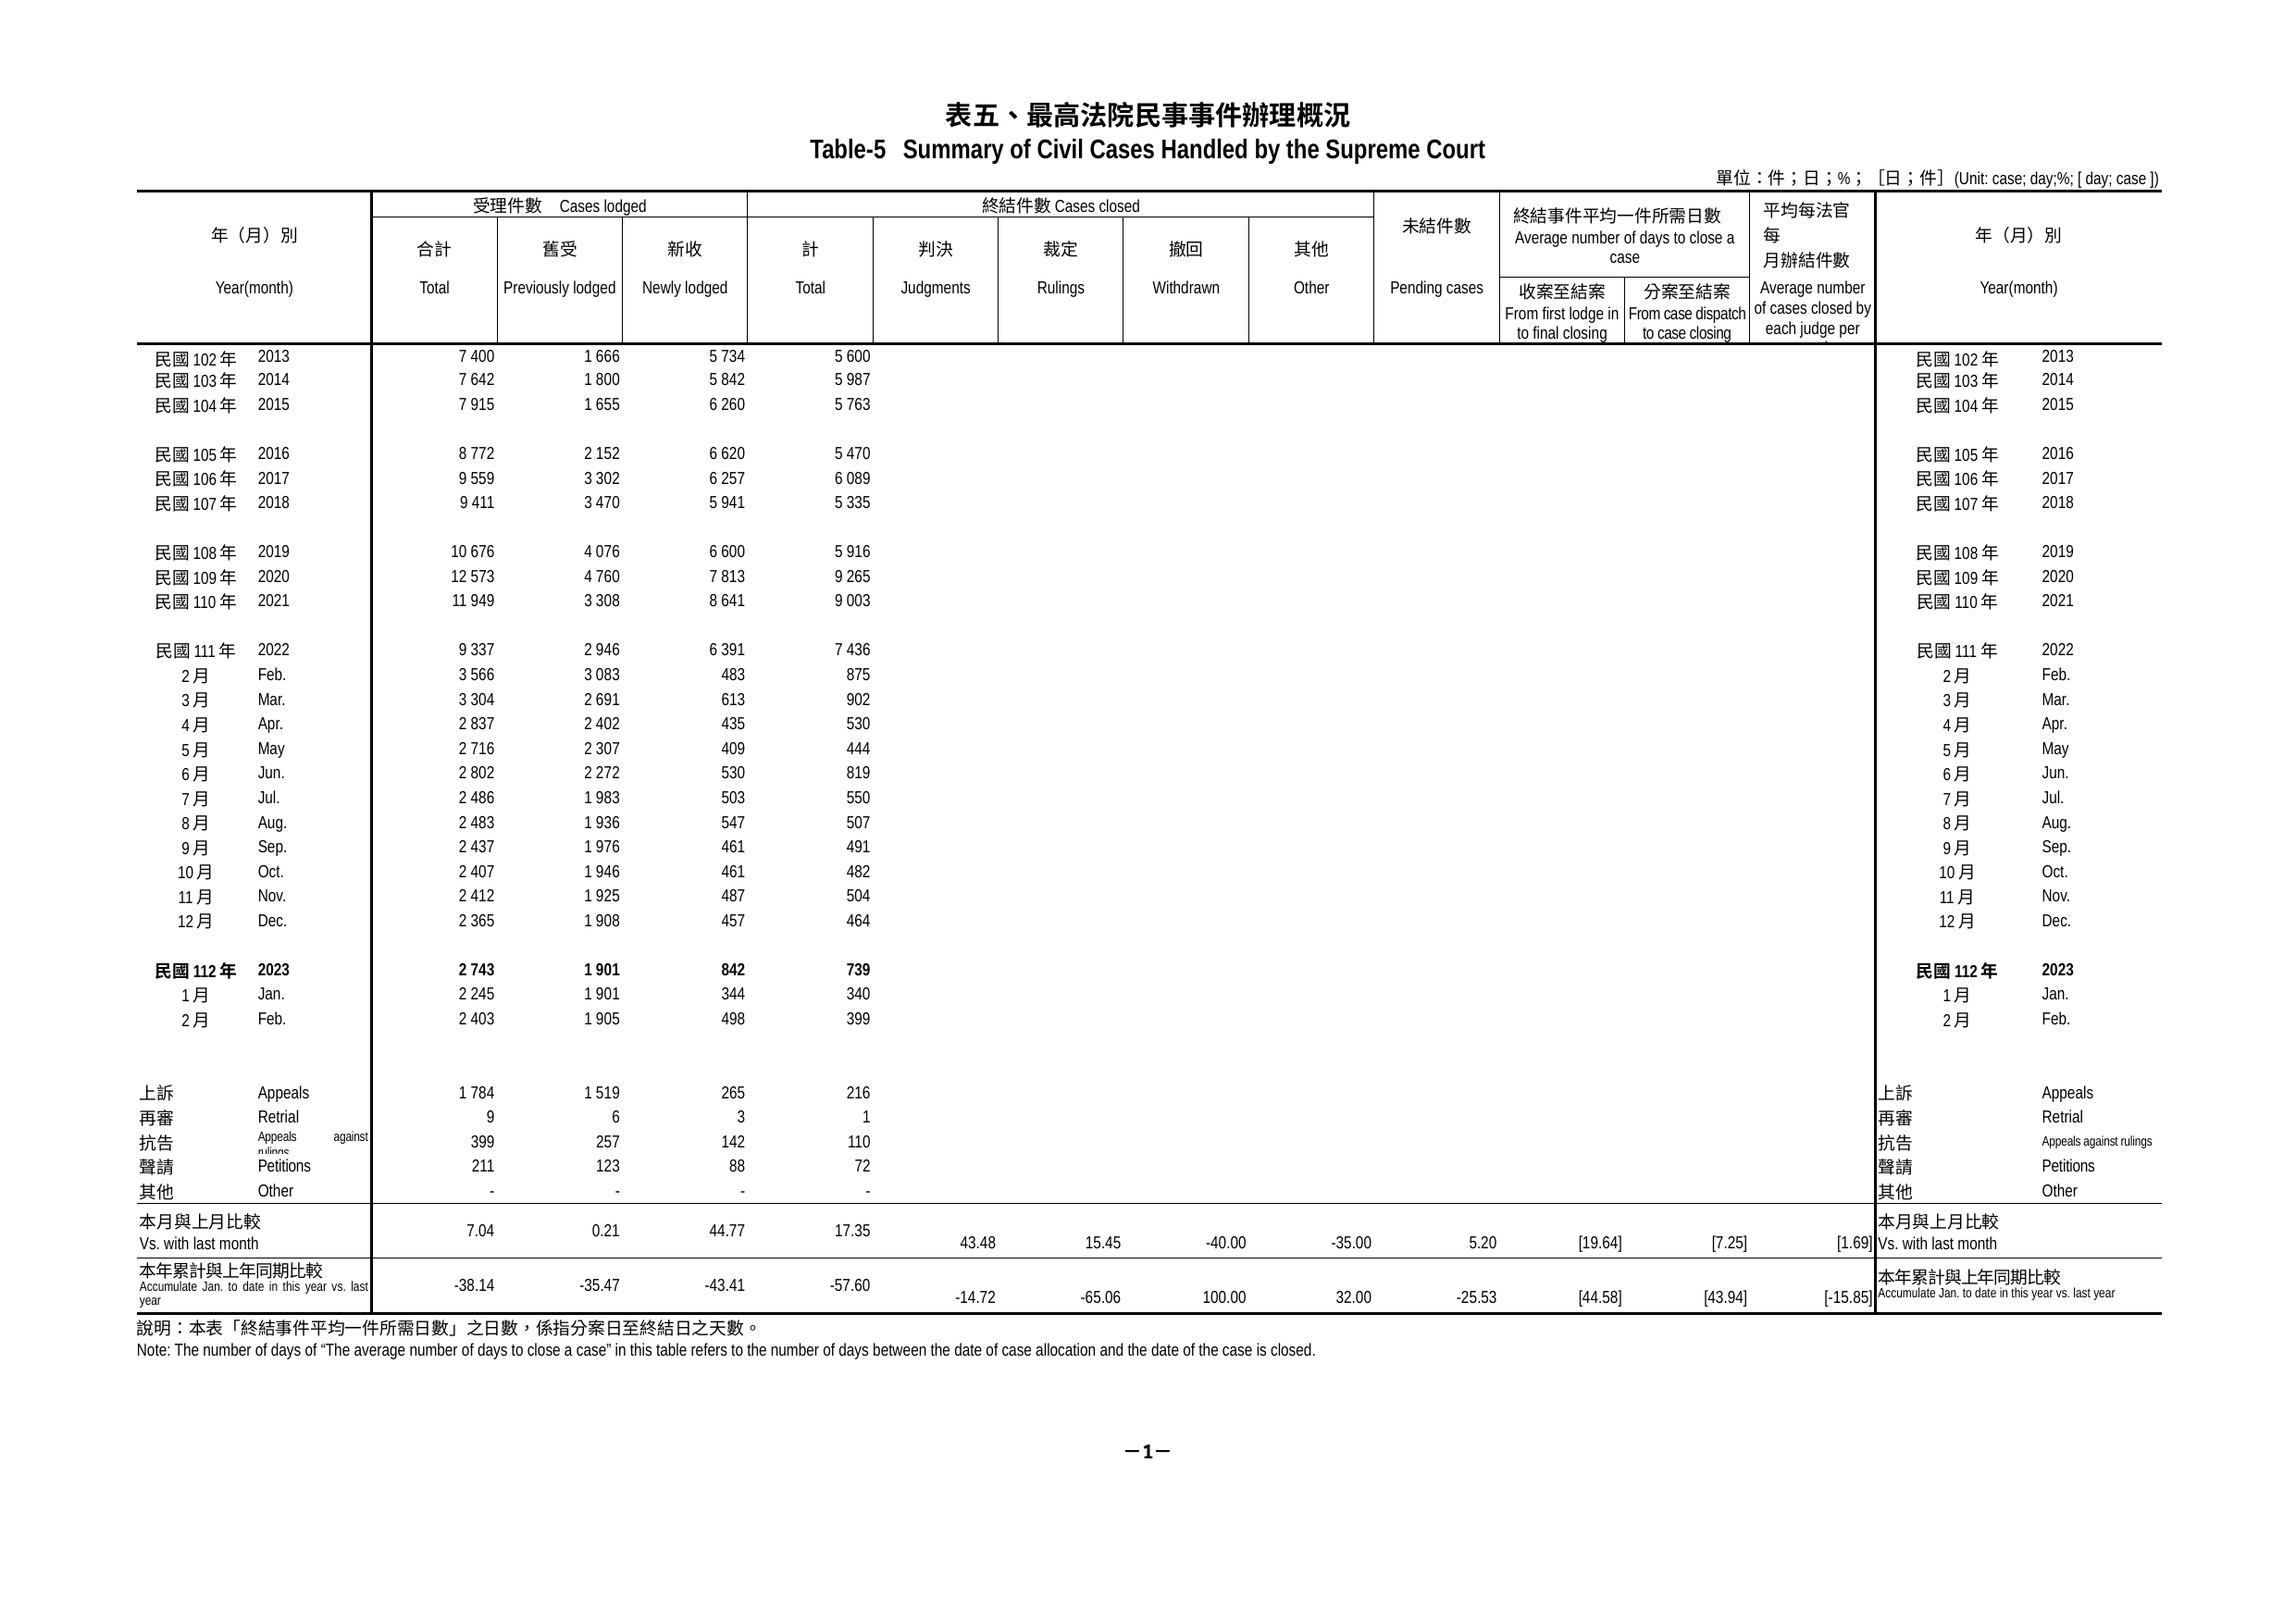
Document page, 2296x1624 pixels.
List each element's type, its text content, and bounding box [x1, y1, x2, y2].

table_cell 4 864 [999, 465, 1123, 490]
table_cell 計 [748, 217, 873, 277]
table_cell 45.08 [1624, 391, 1750, 416]
table_cell 1 908 [497, 908, 622, 933]
table_cell Rulings [999, 277, 1123, 342]
text 說明：本表「終結事件平均一件所需日數」之日數，係指分案日至終結日之天數。 [137, 1315, 2159, 1340]
table_cell 13.26 [1750, 908, 1874, 933]
table_cell 39.69 [1624, 367, 1750, 391]
table_cell 5 600 [748, 345, 873, 367]
table_cell 1 800 [1374, 345, 1499, 367]
table_cell 10 676 [373, 539, 497, 564]
table_cell 20.09 [1750, 440, 1874, 465]
table_cell [1499, 1154, 1624, 1178]
table_cell 142 [623, 1129, 748, 1154]
table_cell 4月 [1877, 712, 2039, 736]
table_cell 5 763 [748, 391, 873, 416]
table_cell [255, 1031, 370, 1056]
table_cell 民國105年 [1877, 440, 2039, 465]
table_cell 25 [1248, 785, 1374, 810]
table_cell Oct. [255, 859, 370, 883]
table_cell 7 400 [373, 345, 497, 367]
table_cell 464 [748, 908, 873, 933]
table_cell 民國102年 [1877, 345, 2039, 367]
table_cell 5 470 [748, 440, 873, 465]
table_cell 461 [623, 859, 748, 883]
table_cell 72 [999, 1154, 1123, 1178]
table_cell 22.34 [1750, 589, 1874, 613]
table_cell 90 [873, 884, 998, 908]
table_cell 2017 [2040, 465, 2162, 490]
table_cell Aug. [2040, 810, 2162, 834]
table_cell Appeals [2040, 1080, 2162, 1105]
table_cell 1 925 [497, 884, 622, 908]
table_cell [2040, 514, 2162, 539]
table_cell 130.05 [1499, 982, 1624, 1006]
table_cell [137, 1056, 255, 1080]
table_cell 49.61 [1624, 687, 1750, 712]
table_cell [1750, 1178, 1874, 1203]
table_cell 6 620 [623, 440, 748, 465]
table_cell 4 [1123, 859, 1248, 883]
table_cell 9 003 [748, 589, 873, 613]
table_cell [1374, 514, 1499, 539]
table_cell 139.06 [1499, 761, 1624, 785]
table_cell Year(month) [137, 277, 370, 342]
table_cell 5 987 [748, 367, 873, 391]
table_cell 6 [1123, 810, 1248, 834]
table_cell [748, 416, 873, 440]
table_cell 本月與上月比較 Vs. with last month [137, 1204, 370, 1258]
table_cell 103 [873, 785, 998, 810]
table_cell Jan. [2040, 982, 2162, 1006]
table_cell 2023 [255, 957, 370, 982]
table_cell 民國104年 [1877, 391, 2039, 416]
table_cell 合計 [373, 217, 497, 277]
table_cell 503 [623, 785, 748, 810]
table_cell 3 308 [1374, 564, 1499, 589]
table_cell 289 [1374, 1129, 1499, 1154]
text Table-5 Summary of Civil Cases Handled by the Supreme Court [137, 133, 2159, 165]
table_cell 29.93 [1624, 663, 1750, 687]
table_cell 98 [873, 1080, 998, 1105]
table_cell Judgments [874, 277, 998, 342]
table_cell 50.74 [1624, 761, 1750, 785]
table_cell 101 [1123, 564, 1248, 589]
table_cell Dec. [255, 908, 370, 933]
table_cell [1750, 1080, 1874, 1105]
table_cell 229.68 [1499, 564, 1624, 589]
table_cell -40.00 [1123, 1204, 1248, 1258]
table_cell Aug. [255, 810, 370, 834]
table_cell 115.20 [1499, 367, 1624, 391]
table_cell [137, 514, 255, 539]
table_cell 2 802 [373, 761, 497, 785]
table_cell 2 946 [1374, 589, 1499, 613]
table_cell 5 941 [623, 490, 748, 514]
table_cell 3 083 [497, 663, 622, 687]
table_cell [999, 614, 1123, 638]
table_cell - [1123, 1129, 1248, 1154]
table_cell 457 [623, 908, 748, 933]
table_cell May [2040, 736, 2162, 761]
table_cell [497, 1056, 622, 1080]
table_cell [1123, 933, 1248, 957]
table_cell 381 [999, 810, 1123, 834]
table_cell 5 842 [623, 367, 748, 391]
table_cell 63.24 [1624, 834, 1750, 859]
table_cell 2月 [1877, 663, 2039, 687]
table_cell [873, 1056, 998, 1080]
table_cell 133 [1248, 345, 1374, 367]
table_cell Petitions [255, 1154, 370, 1178]
table_cell [1123, 514, 1248, 539]
table_cell [1123, 1031, 1248, 1056]
table_cell 90.41 [1499, 663, 1624, 687]
table_cell 2020 [255, 564, 370, 589]
table_cell Dec. [2040, 908, 2162, 933]
table_cell 875 [748, 663, 873, 687]
table_cell 9月 [1877, 834, 2039, 859]
table_cell 10 [1248, 1080, 1374, 1105]
table_cell Other [255, 1178, 370, 1203]
table_cell 2013 [2040, 345, 2162, 367]
table_header 終結件數Cases closed [748, 192, 1373, 217]
table_cell 202.94 [1499, 490, 1624, 514]
table_cell 民國103年 [137, 367, 255, 391]
table_cell 1 905 [497, 1007, 622, 1031]
table_cell 444 [748, 736, 873, 761]
table_cell 85 [873, 663, 998, 687]
text 表五、最高法院民事事件辦理概況 [137, 94, 2159, 133]
table_cell 2 004 [1374, 1007, 1499, 1031]
table_cell [1750, 1129, 1874, 1154]
table_cell 1 655 [497, 391, 622, 416]
table_cell [1248, 514, 1374, 539]
table_cell [999, 514, 1123, 539]
table_cell 2 691 [1374, 663, 1499, 687]
table_cell 82 [873, 859, 998, 883]
table_cell 1月 [137, 982, 255, 1006]
table_cell 2 245 [373, 982, 497, 1006]
table_cell 1 [873, 1105, 998, 1129]
table_header 受理件數 Cases lodged [373, 192, 747, 217]
table_cell [255, 416, 370, 440]
table_cell [497, 416, 622, 440]
table_cell 122.17 [1499, 638, 1624, 663]
table_cell 2 403 [373, 1007, 497, 1031]
table_cell 15.45 [999, 1204, 1123, 1258]
table_cell 9 265 [748, 564, 873, 589]
table_cell 32.00 [1248, 1258, 1374, 1312]
table_cell 民國112年 [1877, 957, 2039, 982]
table_cell [1750, 1154, 1874, 1178]
table_cell 撤回 [1123, 217, 1248, 277]
table_cell 3 470 [497, 490, 622, 514]
table_cell 739 [748, 957, 873, 982]
table_cell 4 444 [999, 539, 1123, 564]
table_cell 9 559 [373, 465, 497, 490]
table_cell 2017 [255, 465, 370, 490]
table_cell 民國111年 [137, 638, 255, 663]
table_cell 100.00 [1123, 1258, 1248, 1312]
table_cell 123 [497, 1154, 622, 1178]
table_cell 4月 [137, 712, 255, 736]
table_cell 民國107年 [137, 490, 255, 514]
table_cell [1248, 416, 1374, 440]
table_cell 4 [1123, 712, 1248, 736]
table_cell 123 [873, 736, 998, 761]
table_cell [1624, 1056, 1750, 1080]
table_cell 613 [623, 687, 748, 712]
table_cell 135.69 [1499, 440, 1624, 465]
table_cell 3 470 [1374, 465, 1499, 490]
table_header 平均每法官每 月辦結件數 [1750, 192, 1874, 277]
table_cell [19.64] [1499, 1204, 1624, 1258]
table_cell 民國112年 [137, 957, 255, 982]
table_cell [1374, 416, 1499, 440]
table_cell 61.49 [1624, 785, 1750, 810]
table_cell 2020 [2040, 564, 2162, 589]
table_cell 2 365 [373, 908, 497, 933]
table_cell [1750, 614, 1874, 638]
table_cell 6 [1123, 736, 1248, 761]
table_cell 44.77 [623, 1204, 748, 1258]
table_cell 139 [1374, 1154, 1499, 1178]
table_cell [873, 514, 998, 539]
table_cell Feb. [255, 1007, 370, 1031]
table_cell [999, 416, 1123, 440]
table_cell 73.91 [1624, 982, 1750, 1006]
table_cell Total [748, 277, 873, 342]
table_cell 498 [623, 1007, 748, 1031]
table_cell 17.35 [748, 1204, 873, 1258]
table_cell 2018 [2040, 490, 2162, 514]
table_cell Oct. [2040, 859, 2162, 883]
table_cell [255, 614, 370, 638]
table_cell 2015 [255, 391, 370, 416]
table_cell - [999, 1178, 1123, 1203]
table_cell [1499, 1080, 1624, 1105]
table_cell 483 [623, 663, 748, 687]
table_cell 10.56 [1750, 957, 1874, 982]
table_cell 255.48 [1499, 539, 1624, 564]
table_cell 2013 [255, 345, 370, 367]
table_cell 371 [999, 834, 1123, 859]
table_cell 5月 [1877, 736, 2039, 761]
table_cell 115 [1123, 490, 1248, 514]
table_cell Other [2040, 1178, 2162, 1203]
table_cell 本年累計與上年同期比較 Accumulate Jan. to date in this year vs. last year [137, 1258, 370, 1312]
table_cell 819 [748, 761, 873, 785]
table_cell 2月 [1877, 1007, 2039, 1031]
table_cell Average number of cases closed by each judge per month [1750, 277, 1874, 342]
table_cell 7 642 [373, 367, 497, 391]
table_cell 2016 [255, 440, 370, 465]
table_cell 13.06 [1750, 736, 1874, 761]
table_cell 民國102年 [137, 345, 255, 367]
table_cell 13 [1248, 1007, 1374, 1031]
table_cell [1248, 933, 1374, 957]
table_cell 2019 [2040, 539, 2162, 564]
table_cell 81.16 [1624, 1007, 1750, 1031]
table_cell 5 595 [999, 638, 1123, 663]
table_cell 68 [1248, 490, 1374, 514]
table_cell 14.40 [1750, 884, 1874, 908]
table_cell 8 641 [623, 589, 748, 613]
table_cell 171.64 [1499, 465, 1624, 490]
table_cell 3 308 [497, 589, 622, 613]
table_cell [497, 614, 622, 638]
table_cell [1750, 1056, 1874, 1080]
table_cell 398 [999, 712, 1123, 736]
table_cell 970 [873, 465, 998, 490]
table_cell [1123, 416, 1248, 440]
table_cell 55 [1123, 367, 1248, 391]
table_cell [1750, 933, 1874, 957]
table_cell [1750, 1031, 1874, 1056]
table_cell 1 448 [873, 589, 998, 613]
table_cell 4 760 [1374, 539, 1499, 564]
table_cell 105 [999, 1080, 1123, 1105]
table_cell 507 [748, 810, 873, 834]
table_cell 228 [1248, 589, 1374, 613]
table_cell 7 436 [748, 638, 873, 663]
table_cell [748, 1031, 873, 1056]
table_cell 720 [999, 687, 1123, 712]
table_cell 116.56 [1499, 785, 1624, 810]
table_cell 1 038 [873, 490, 998, 514]
table_cell 4 537 [999, 391, 1123, 416]
table_cell Appeals [255, 1080, 370, 1105]
table_cell 3 304 [373, 687, 497, 712]
table_cell 4 387 [999, 345, 1123, 367]
table_cell 19.25 [1750, 367, 1874, 391]
table_cell [999, 1056, 1123, 1080]
table_cell - [1248, 1105, 1374, 1129]
table_cell 26.52 [1750, 663, 1874, 687]
table_cell 132 [1123, 465, 1248, 490]
table_cell 530 [999, 957, 1123, 982]
table_cell 902 [748, 687, 873, 712]
table_cell 3月 [137, 687, 255, 712]
table_cell 29 [1248, 687, 1374, 712]
table_cell [1499, 514, 1624, 539]
table_cell [623, 614, 748, 638]
table_cell 4 114 [999, 490, 1123, 514]
table_cell Newly lodged [623, 277, 747, 342]
table_cell 12月 [1877, 908, 2039, 933]
table_cell 1 037 [873, 391, 998, 416]
table_cell 122.95 [1499, 810, 1624, 834]
table_cell 1 497 [873, 564, 998, 589]
table_cell 7.04 [373, 1204, 497, 1258]
table_cell 380 [999, 761, 1123, 785]
table_cell 54.26 [1624, 638, 1750, 663]
table_cell 6 257 [623, 465, 748, 490]
table_cell 73.55 [1624, 810, 1750, 834]
table_cell 2021 [2040, 589, 2162, 613]
table_cell 20.33 [1750, 345, 1874, 367]
table_cell -35.47 [497, 1258, 622, 1312]
table_cell 分案至結案 From case dispatch to case closing [1625, 278, 1749, 342]
table_cell 58 [1123, 638, 1248, 663]
table_cell - [873, 1129, 998, 1154]
table_cell 150.64 [1499, 736, 1624, 761]
table_cell 1 936 [497, 810, 622, 834]
table_cell 6 089 [748, 465, 873, 490]
table_cell 8 772 [373, 440, 497, 465]
table_cell [873, 1031, 998, 1056]
table_cell 119.90 [1499, 687, 1624, 712]
table_cell 2 691 [497, 687, 622, 712]
table_cell 6 [1123, 761, 1248, 785]
text 單位：件；日；%；［日；件］(Unit: case; day;%; [ day; case ]) [137, 165, 2159, 190]
table_cell - [1123, 1105, 1248, 1129]
table_cell [1123, 614, 1248, 638]
table_cell [999, 933, 1123, 957]
table_cell 2 837 [373, 712, 497, 736]
table_cell [44.58] [1499, 1258, 1624, 1312]
table_cell 1 983 [1374, 761, 1499, 785]
table_cell 9 337 [373, 638, 497, 663]
table_cell Feb. [255, 663, 370, 687]
table_cell 7 [1123, 687, 1248, 712]
table_cell 14.03 [1750, 834, 1874, 859]
table_cell [999, 1031, 1123, 1056]
table_cell 其他 [137, 1178, 255, 1203]
table_cell Petitions [2040, 1154, 2162, 1178]
table_cell 8 [1123, 957, 1248, 982]
table_cell [1374, 1056, 1499, 1080]
table_cell 142.00 [1499, 859, 1624, 883]
table_cell [1499, 1031, 1624, 1056]
table_cell 4 316 [999, 440, 1123, 465]
table_cell 392 [999, 884, 1123, 908]
table_cell 19 [1248, 884, 1374, 908]
table_cell - [873, 1178, 998, 1203]
table_cell 31.78 [1624, 345, 1750, 367]
table_cell 547 [623, 810, 748, 834]
table_cell [1624, 933, 1750, 957]
table_cell -35.00 [1248, 1204, 1374, 1258]
table_cell [748, 614, 873, 638]
table_cell Apr. [2040, 712, 2162, 736]
table_cell [1624, 614, 1750, 638]
table_cell Pending cases [1374, 277, 1499, 342]
table_cell 168 [873, 957, 998, 982]
table_cell 20 [1248, 982, 1374, 1006]
table_cell 2 743 [373, 957, 497, 982]
table_cell [1624, 1031, 1750, 1056]
table_cell 2 412 [373, 884, 497, 908]
table_cell 2 716 [373, 736, 497, 761]
table_cell 2 152 [497, 440, 622, 465]
table_cell [1624, 514, 1750, 539]
table_cell 113.54 [1499, 345, 1624, 367]
table_cell 110 [873, 712, 998, 736]
table_cell [497, 514, 622, 539]
table_cell 10月 [137, 859, 255, 883]
table_cell 3月 [1877, 687, 2039, 712]
text Note: The number of days of “The average number of days to close a case” in this table refers to the number of days between the date of case allocation and the date of the case is closed. [137, 1340, 2159, 1360]
table_cell 413 [999, 785, 1123, 810]
table_cell 126.31 [1499, 884, 1624, 908]
table_cell 11月 [1877, 884, 2039, 908]
table_cell [1248, 614, 1374, 638]
table_cell 民國111年 [1877, 638, 2039, 663]
table_cell [1499, 416, 1624, 440]
table_cell 149.69 [1499, 1007, 1624, 1031]
table_cell 1 666 [497, 345, 622, 367]
table_cell 其他 [1249, 217, 1373, 277]
table_cell - [1123, 1154, 1248, 1178]
table_cell 5 [1123, 834, 1248, 859]
table_cell [373, 416, 497, 440]
table_cell 1 032 [873, 345, 998, 367]
table_cell [1877, 514, 2039, 539]
table_cell 69 [873, 982, 998, 1006]
table_cell 2 272 [497, 761, 622, 785]
table_cell [623, 1056, 748, 1080]
table_cell 2022 [255, 638, 370, 663]
table_cell Sep. [2040, 834, 2162, 859]
table_cell 1 655 [1374, 367, 1499, 391]
table_cell [1624, 416, 1750, 440]
table_cell - [1248, 1154, 1374, 1178]
table_cell 24.92 [1750, 564, 1874, 589]
table_cell 39.91 [1624, 465, 1750, 490]
table_cell [137, 933, 255, 957]
table_cell [1499, 933, 1624, 957]
table_cell 7月 [1877, 785, 2039, 810]
table_cell 3 [1248, 1129, 1374, 1154]
table_cell 1 946 [1374, 834, 1499, 859]
table_cell [373, 933, 497, 957]
table_cell 112 [1248, 391, 1374, 416]
table_cell 43.48 [873, 1204, 998, 1258]
table_cell 民國109年 [1877, 564, 2039, 589]
table_cell 6月 [1877, 761, 2039, 785]
table_cell Appeals against rulings [2040, 1129, 2162, 1154]
table_cell 309 [999, 736, 1123, 761]
table_cell 58.71 [1624, 712, 1750, 736]
table_cell [1248, 1056, 1374, 1080]
table_cell 1月 [1877, 982, 2039, 1006]
table_cell 15.59 [1750, 712, 1874, 736]
table_cell 42.51 [1624, 490, 1750, 514]
table_cell 5 [1123, 982, 1248, 1006]
table_cell -57.60 [748, 1258, 873, 1312]
table_cell 6 [497, 1105, 622, 1129]
table_cell 其他 [1877, 1178, 2039, 1203]
table_cell - [1248, 1178, 1374, 1203]
table_cell 11.40 [1750, 1007, 1874, 1031]
table_cell 4 625 [999, 367, 1123, 391]
table_cell [748, 514, 873, 539]
table_cell Previously lodged [498, 277, 622, 342]
table_cell 抗告 [1877, 1129, 2039, 1154]
table_cell 1 266 [873, 638, 998, 663]
table_cell 3 302 [1374, 440, 1499, 465]
table_cell 2 402 [1374, 687, 1499, 712]
table_cell - [873, 1154, 998, 1178]
table_header 未結件數 [1374, 192, 1499, 277]
table_cell 民國105年 [137, 440, 255, 465]
table_cell 3 [1123, 1007, 1248, 1031]
table_cell 收案至結案 From first lodge in to final closing [1500, 278, 1624, 342]
table_cell 1 976 [1374, 810, 1499, 834]
table_header 年（月）別 [137, 192, 370, 277]
table_cell Jun. [255, 761, 370, 785]
table_cell [373, 1056, 497, 1080]
table_cell [137, 1031, 255, 1056]
table_cell 2 437 [373, 834, 497, 859]
table_cell 17 [1248, 908, 1374, 933]
table_cell 74.43 [1624, 908, 1750, 933]
table_cell - [748, 1178, 873, 1203]
table_cell [373, 514, 497, 539]
table_cell 140.65 [1499, 957, 1624, 982]
table_cell 368 [999, 859, 1123, 883]
table_cell [873, 416, 998, 440]
table_cell [1877, 933, 2039, 957]
table_cell 6 260 [623, 391, 748, 416]
table_cell Sep. [255, 834, 370, 859]
table_cell 9.71 [1750, 982, 1874, 1006]
table_cell 952 [873, 440, 998, 465]
table_cell Nov. [255, 884, 370, 908]
table_cell Retrial [2040, 1105, 2162, 1129]
table_cell Jul. [2040, 785, 2162, 810]
table_cell Feb. [2040, 1007, 2162, 1031]
table_cell Appeals against rulings [255, 1129, 370, 1154]
table_cell [623, 1031, 748, 1056]
table_cell 3 [1123, 1080, 1248, 1105]
table_cell 18.76 [1750, 539, 1874, 564]
table_cell [1.69] [1750, 1204, 1874, 1258]
table_cell 3 [1123, 884, 1248, 908]
table_cell [1750, 416, 1874, 440]
table_cell 新收 [623, 217, 747, 277]
table_cell [255, 933, 370, 957]
table_cell 1 976 [497, 834, 622, 859]
table_cell [1877, 614, 2039, 638]
table_cell 5 734 [623, 345, 748, 367]
table_cell 2 402 [497, 712, 622, 736]
table_cell 抗告 [137, 1129, 255, 1154]
table_cell -14.72 [873, 1258, 998, 1312]
table_cell 134 [1248, 367, 1374, 391]
table_cell -25.53 [1374, 1258, 1499, 1312]
table_cell 88 [623, 1154, 748, 1178]
table_cell Jun. [2040, 761, 2162, 785]
table_cell 9月 [137, 834, 255, 859]
table_cell 399 [373, 1129, 497, 1154]
table_cell 1 784 [373, 1080, 497, 1105]
table_cell 1 [748, 1105, 873, 1129]
table_cell 265 [623, 1080, 748, 1105]
table_cell - [1374, 1178, 1499, 1203]
table_cell 257 [497, 1129, 622, 1154]
table_cell 24.80 [1750, 761, 1874, 785]
table_cell 民國106年 [137, 465, 255, 490]
table_cell 39.37 [1624, 440, 1750, 465]
table_cell 上訴 [137, 1080, 255, 1105]
table_cell 22 [1248, 810, 1374, 834]
table_cell [1499, 1105, 1624, 1129]
table_cell 246 [999, 982, 1123, 1006]
table_cell 民國110年 [1877, 589, 2039, 613]
table_cell 842 [623, 957, 748, 982]
table_cell 2月 [137, 663, 255, 687]
table_cell 435 [623, 712, 748, 736]
table_cell 5月 [137, 736, 255, 761]
table_cell [1877, 416, 2039, 440]
table_cell 4 076 [497, 539, 622, 564]
table_cell 11 949 [373, 589, 497, 613]
table_cell [2040, 416, 2162, 440]
table_cell [497, 1031, 622, 1056]
table_cell 517 [1248, 638, 1374, 663]
table_cell 2022 [2040, 638, 2162, 663]
table_cell Withdrawn [1123, 277, 1248, 342]
table_cell [2040, 614, 2162, 638]
table_cell [1624, 1105, 1750, 1129]
table_cell 211 [373, 1154, 497, 1178]
table_cell 97 [873, 908, 998, 933]
table_cell 民國110年 [137, 589, 255, 613]
table_cell 上訴 [1877, 1080, 2039, 1105]
table_cell 98 [873, 810, 998, 834]
table_cell 2019 [255, 539, 370, 564]
table_cell 2014 [255, 367, 370, 391]
table_cell 1 901 [497, 982, 622, 1006]
table_cell 302 [1248, 761, 1374, 785]
table_cell Apr. [255, 712, 370, 736]
table_cell [1374, 614, 1499, 638]
table_cell - [373, 1178, 497, 1203]
table_cell [1624, 1154, 1750, 1178]
table_cell [623, 416, 748, 440]
table_cell 131 [873, 761, 998, 785]
table_cell 26 [1248, 834, 1374, 859]
table_cell 4 [1123, 908, 1248, 933]
table_cell -38.14 [373, 1258, 497, 1312]
table_cell 1 568 [1374, 1080, 1499, 1105]
table_cell 13.77 [1750, 859, 1874, 883]
table_cell 16.67 [1750, 785, 1874, 810]
table_cell 284 [999, 1007, 1123, 1031]
table_cell 21.29 [1750, 465, 1874, 490]
table_cell 1 173 [873, 367, 998, 391]
table_cell 1 925 [1374, 859, 1499, 883]
table_cell [497, 933, 622, 957]
table_cell [2040, 933, 2162, 957]
table_cell 110 [748, 1129, 873, 1154]
table_cell [1123, 1056, 1248, 1080]
table_cell 1 901 [497, 957, 622, 982]
table_cell -43.41 [623, 1258, 748, 1312]
table_cell 聲請 [1877, 1154, 2039, 1178]
table_cell 186 [1248, 539, 1374, 564]
table_cell 340 [748, 982, 873, 1006]
table_cell 409 [623, 736, 748, 761]
table_cell 344 [623, 982, 748, 1006]
table_cell 148.89 [1499, 589, 1624, 613]
table_cell 民國108年 [1877, 539, 2039, 564]
table_cell 4 760 [497, 564, 622, 589]
table_cell 聲請 [137, 1154, 255, 1178]
table_header 終結事件平均一件所需日數 Average number of days to close a case [1500, 192, 1749, 277]
table_cell 77 [1123, 391, 1248, 416]
table_cell 13 [1248, 663, 1374, 687]
table_cell 5 335 [748, 490, 873, 514]
table_cell 3 [623, 1105, 748, 1129]
table_cell 105 [1248, 440, 1374, 465]
table_cell 1 901 [1374, 908, 1499, 933]
table_cell 2 946 [497, 638, 622, 663]
table_cell [7.25] [1624, 1204, 1750, 1258]
table_cell 本年累計與上年同期比較 Accumulate Jan. to date in this year vs. last year [1877, 1258, 2162, 1312]
table_cell 8 [1374, 1105, 1499, 1129]
table_cell 2 407 [373, 859, 497, 883]
table_cell 舊受 [498, 217, 622, 277]
table_cell 530 [623, 761, 748, 785]
table_cell 146 [873, 687, 998, 712]
table_cell 8月 [137, 810, 255, 834]
table_cell Feb. [2040, 663, 2162, 687]
table_cell 民國106年 [1877, 465, 2039, 490]
table_cell - [999, 1105, 1123, 1129]
table_cell [1374, 933, 1499, 957]
table_cell 2 483 [373, 810, 497, 834]
table_cell 1 936 [1374, 785, 1499, 810]
table_cell -65.06 [999, 1258, 1123, 1312]
table_cell 107 [999, 1129, 1123, 1154]
table_cell 43.10 [1624, 539, 1750, 564]
table_cell [748, 1056, 873, 1080]
table_cell 58.93 [1624, 859, 1750, 883]
table_cell [373, 614, 497, 638]
table_cell [1750, 514, 1874, 539]
table_cell [373, 1031, 497, 1056]
table_cell 37.51 [1624, 564, 1750, 589]
table_cell 6 [1248, 736, 1374, 761]
table_cell 28 [1248, 859, 1374, 883]
table_cell 18 [1248, 712, 1374, 736]
table_cell 7 231 [999, 589, 1123, 613]
table_cell [623, 514, 748, 539]
table_cell [1750, 1105, 1874, 1129]
table_cell Total [373, 277, 497, 342]
table_cell [-15.85] [1750, 1258, 1874, 1312]
table_cell 7月 [137, 785, 255, 810]
table_cell 5 916 [748, 539, 873, 564]
table_cell 18.29 [1750, 638, 1874, 663]
table_cell Retrial [255, 1105, 370, 1129]
table_cell 民國104年 [137, 391, 255, 416]
table_cell 20.32 [1750, 391, 1874, 416]
table_cell 6 391 [623, 638, 748, 663]
table_cell [1624, 1129, 1750, 1154]
table_cell 2014 [2040, 367, 2162, 391]
table_cell 4 076 [1374, 490, 1499, 514]
table_cell 2018 [255, 490, 370, 514]
table_cell 17.86 [1750, 490, 1874, 514]
table_cell 5.20 [1374, 1204, 1499, 1258]
table_cell 830 [1248, 564, 1374, 589]
table_cell 3 302 [497, 465, 622, 490]
table_cell 再審 [1877, 1105, 2039, 1129]
table_cell 9 [1123, 785, 1248, 810]
table_cell 8月 [1877, 810, 2039, 834]
table_cell 7 813 [623, 564, 748, 589]
table_cell 6 600 [623, 539, 748, 564]
table_cell [1499, 1129, 1624, 1154]
table_cell 118.13 [1499, 391, 1624, 416]
table_cell [1499, 614, 1624, 638]
table_cell 134 [1123, 539, 1248, 564]
table_cell 59.84 [1624, 884, 1750, 908]
table_cell 99 [873, 1007, 998, 1031]
table_cell 判決 [874, 217, 998, 277]
table_cell 346 [999, 908, 1123, 933]
table_cell [137, 416, 255, 440]
table_cell [2040, 1031, 2162, 1056]
table_cell 3 566 [373, 663, 497, 687]
table_cell 774 [999, 663, 1123, 687]
table_cell [255, 1056, 370, 1080]
table_cell - [497, 1178, 622, 1203]
table_cell 1 908 [1374, 884, 1499, 908]
table_cell 2 004 [1374, 957, 1499, 982]
table_cell - [1123, 1178, 1248, 1203]
table_cell [1624, 1178, 1750, 1203]
table_cell Year(month) [1877, 277, 2162, 342]
table_cell 2 307 [1374, 712, 1499, 736]
table_cell 7 915 [373, 391, 497, 416]
table_cell 2015 [2040, 391, 2162, 416]
table_cell 491 [748, 834, 873, 859]
table_cell 1 946 [497, 859, 622, 883]
table_cell [255, 514, 370, 539]
table_cell 民國108年 [137, 539, 255, 564]
table_cell 民國103年 [1877, 367, 2039, 391]
table_cell 0.21 [497, 1204, 622, 1258]
table_cell 1 905 [1374, 982, 1499, 1006]
table_cell 123.26 [1499, 834, 1624, 859]
table_cell 9 411 [373, 490, 497, 514]
table_cell 96 [1123, 589, 1248, 613]
table_cell May [255, 736, 370, 761]
table_cell Jan. [255, 982, 370, 1006]
table_cell 127.63 [1499, 712, 1624, 736]
table_cell 12月 [137, 908, 255, 933]
table_cell 6 837 [999, 564, 1123, 589]
table_cell 民國107年 [1877, 490, 2039, 514]
table_cell 399 [748, 1007, 873, 1031]
table_cell [1624, 1080, 1750, 1105]
table_cell 15.63 [1750, 810, 1874, 834]
table_cell [1877, 1031, 2039, 1056]
table_cell [1877, 1056, 2039, 1080]
table_cell Mar. [255, 687, 370, 712]
table_cell 140.96 [1499, 908, 1624, 933]
table_cell 89 [873, 834, 998, 859]
table_cell 1 983 [497, 785, 622, 810]
table_cell [137, 614, 255, 638]
table_cell 1 901 [1374, 638, 1499, 663]
table_cell 1 519 [497, 1080, 622, 1105]
table_cell 1 152 [873, 539, 998, 564]
table_cell Jul. [255, 785, 370, 810]
table_cell Other [1249, 277, 1373, 342]
table_cell 裁定 [999, 217, 1123, 277]
table_cell [873, 933, 998, 957]
table_cell 482 [748, 859, 873, 883]
table_cell 2 486 [373, 785, 497, 810]
table_cell [1499, 1056, 1624, 1080]
table_cell [2040, 1056, 2162, 1080]
table_cell 1 800 [497, 367, 622, 391]
table_cell 2 307 [497, 736, 622, 761]
table_cell 550 [748, 785, 873, 810]
table_cell 11月 [137, 884, 255, 908]
table_cell 461 [623, 834, 748, 859]
table_cell 77.83 [1624, 957, 1750, 982]
table_cell 71.53 [1624, 736, 1750, 761]
table_cell 6月 [137, 761, 255, 785]
table_cell 民國109年 [137, 564, 255, 589]
table_cell 本月與上月比較 Vs. with last month [1877, 1204, 2162, 1258]
table_cell [1248, 1031, 1374, 1056]
table_cell [873, 614, 998, 638]
table_cell 2023 [2040, 957, 2162, 982]
table_cell [623, 933, 748, 957]
table_cell 72 [748, 1154, 873, 1178]
table_cell 12 573 [373, 564, 497, 589]
table_cell 504 [748, 884, 873, 908]
table_cell [748, 933, 873, 957]
table_cell 26.53 [1750, 687, 1874, 712]
table_cell 530 [748, 712, 873, 736]
table_header 年（月）別 [1877, 192, 2162, 277]
table_cell 487 [623, 884, 748, 908]
table_cell - [623, 1178, 748, 1203]
table_cell 48 [1123, 345, 1248, 367]
table_cell 10月 [1877, 859, 2039, 883]
table_cell 2月 [137, 1007, 255, 1031]
table_cell 2016 [2040, 440, 2162, 465]
table_cell 2 152 [1374, 391, 1499, 416]
table_cell 33 [1248, 957, 1374, 982]
table_cell 97 [1123, 440, 1248, 465]
table_cell [1499, 1178, 1624, 1203]
table_cell Mar. [2040, 687, 2162, 712]
table_cell 216 [748, 1080, 873, 1105]
table_cell [43.94] [1624, 1258, 1750, 1312]
table_cell Nov. [2040, 884, 2162, 908]
table_cell 9 [373, 1105, 497, 1129]
table_cell 3 [1123, 663, 1248, 687]
table_cell 再審 [137, 1105, 255, 1129]
table_cell 2 272 [1374, 736, 1499, 761]
table_cell [1374, 1031, 1499, 1056]
table_cell 123 [1248, 465, 1374, 490]
table_cell 2021 [255, 589, 370, 613]
table_cell 44.89 [1624, 589, 1750, 613]
